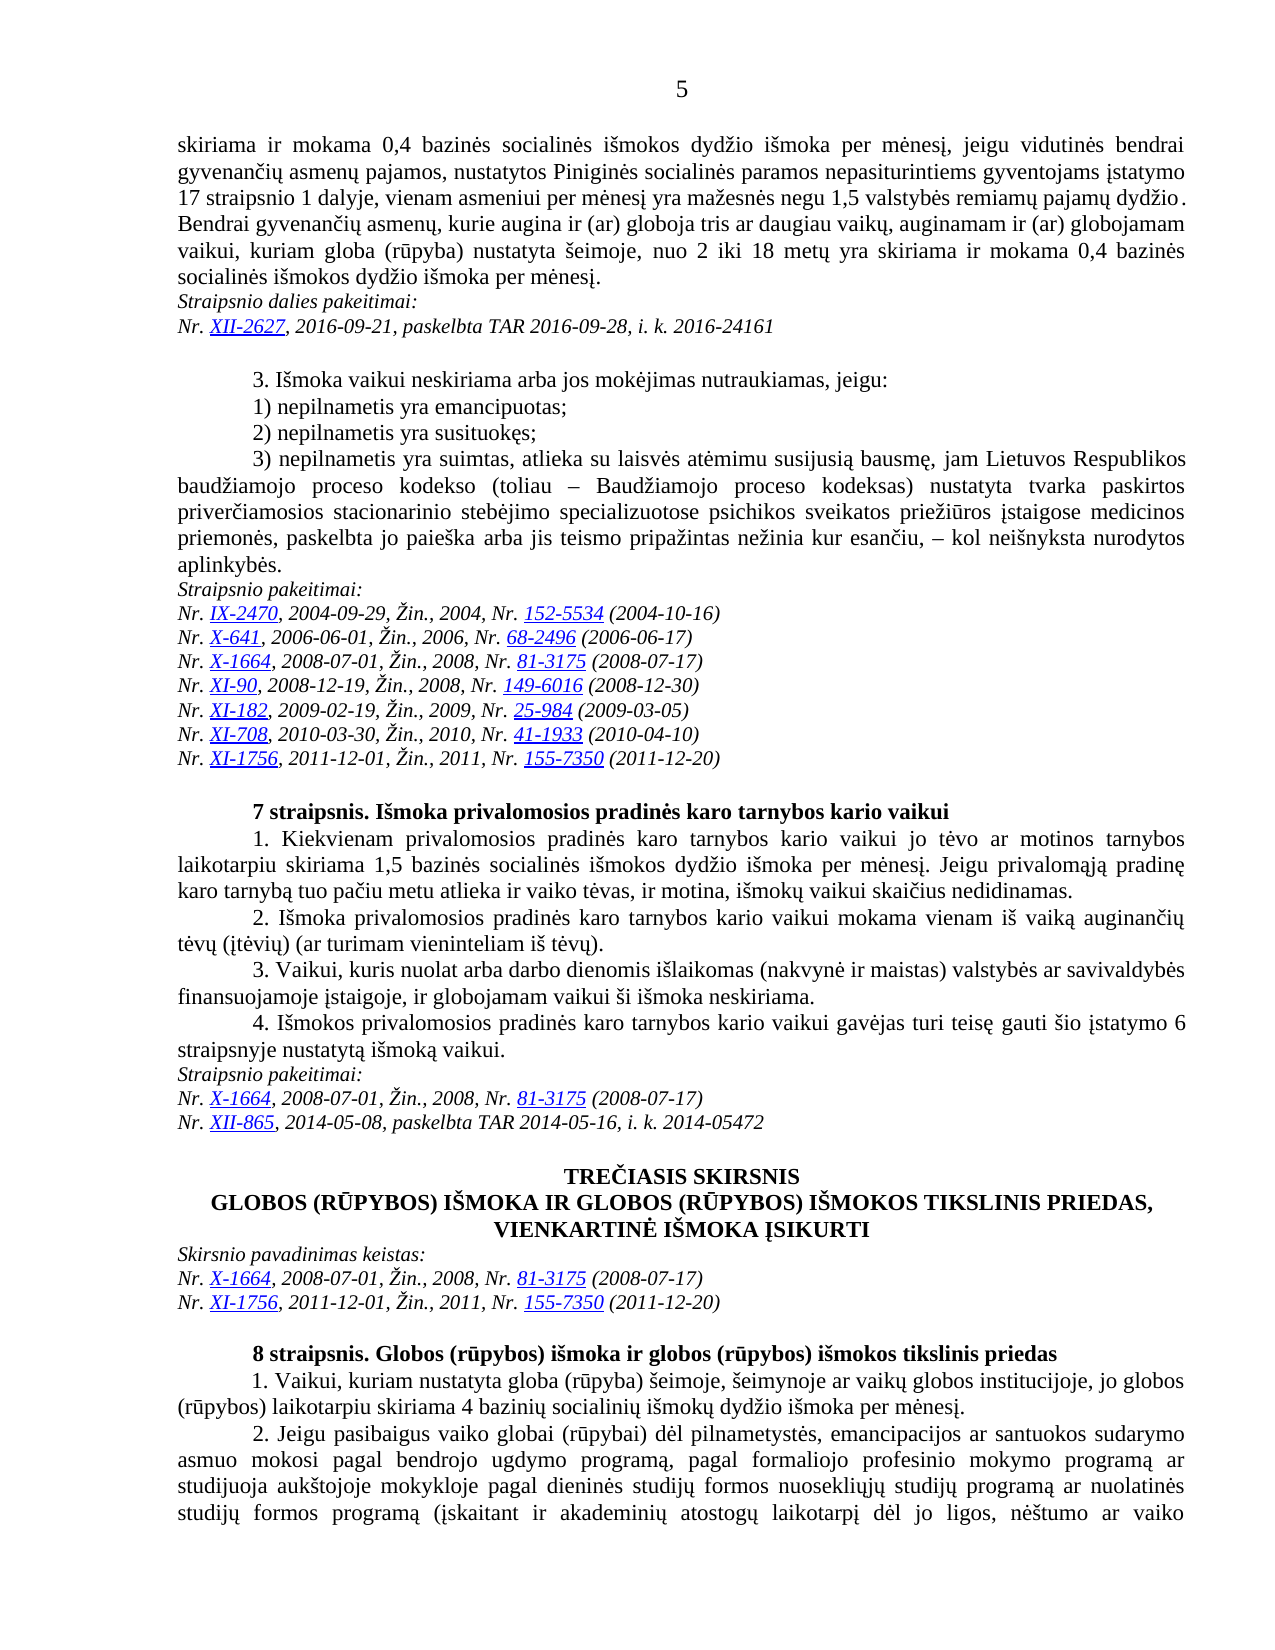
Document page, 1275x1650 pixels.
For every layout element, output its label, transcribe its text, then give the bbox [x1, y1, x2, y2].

text 3. Vaikui, kuris nuolat arba darbo dienomis išlaikomas (nakvynė ir maistas) valstybės ar savivaldybės finansuojamoje įstaigoje, ir globojamam vaikui ši išmoka neskiriama. [177, 957, 1186, 1009]
text 7 straipsnis. Išmoka privalomosios pradinės karo tarnybos kario vaikui [177, 798, 1186, 825]
text Straipsnio pakeitimai: [177, 577, 1186, 601]
text Nr. X-1664, 2008-07-01, Žin., 2008, Nr. 81-3175 (2008-07-17) [177, 1086, 1186, 1110]
text Nr. XI-90, 2008-12-19, Žin., 2008, Nr. 149-6016 (2008-12-30) [177, 673, 1186, 697]
text 3. Išmoka vaikui neskiriama arba jos mokėjimas nutraukiamas, jeigu: [177, 366, 1186, 393]
text Straipsnio dalies pakeitimai: [177, 289, 1186, 313]
text 1. Kiekvienam privalomosios pradinės karo tarnybos kario vaikui jo tėvo ar motinos tarnybos laikotarpiu skiriama 1,5 bazinės socialinės išmokos dydžio išmoka per mėnesį. Jeigu privalomąją pradinę karo tarnybą tuo pačiu metu atlieka ir vaiko tėvas, ir motina, išmokų vaikui skaičius nedidinamas. [177, 825, 1186, 904]
text Nr. XII-2627, 2016-09-21, paskelbta TAR 2016-09-28, i. k. 2016-24161 [177, 313, 1186, 338]
text 1. Vaikui, kuriam nustatyta globa (rūpyba) šeimoje, šeimynoje ar vaikų globos institucijoje, jo globos (rūpybos) laikotarpiu skiriama 4 bazinių socialinių išmokų dydžio išmoka per mėnesį. [177, 1367, 1186, 1419]
text Nr. XI-1756, 2011-12-01, Žin., 2011, Nr. 155-7350 (2011-12-20) [177, 1290, 1186, 1314]
text TREČIASIS SKIRSNIS [177, 1163, 1186, 1189]
text Nr. X-1664, 2008-07-01, Žin., 2008, Nr. 81-3175 (2008-07-17) [177, 649, 1186, 673]
text 2. Jeigu pasibaigus vaiko globai (rūpybai) dėl pilnametystės, emancipacijos ar santuokos sudarymo asmuo mokosi pagal bendrojo ugdymo programą, pagal formaliojo profesinio mokymo programą ar studijuoja aukštojoje mokykloje pagal dieninės studijų formos nuosekliųjų studijų programą ar nuolatinės studijų formos programą (įskaitant ir akademinių atostogų laikotarpį dėl jo ligos, nėštumo ar vaiko [177, 1419, 1186, 1525]
text 4. Išmokos privalomosios pradinės karo tarnybos kario vaikui gavėjas turi teisę gauti šio įstatymo 6 straipsnyje nustatytą išmoką vaikui. [177, 1009, 1186, 1062]
text 3) nepilnametis yra suimtas, atlieka su laisvės atėmimu susijusią bausmę, jam Lietuvos Respublikos baudžiamojo proceso kodekso (toliau – Baudžiamojo proceso kodeksas) nustatyta tvarka paskirtos priverčiamosios stacionarinio stebėjimo specializuotose psichikos sveikatos priežiūros įstaigose medicinos priemonės, paskelbta jo paieška arba jis teismo pripažintas nežinia kur esančiu, – kol neišnyksta nurodytos aplinkybės. [177, 445, 1186, 577]
text Nr. X-641, 2006-06-01, Žin., 2006, Nr. 68-2496 (2006-06-17) [177, 625, 1186, 649]
text Nr. XI-708, 2010-03-30, Žin., 2010, Nr. 41-1933 (2010-04-10) [177, 722, 1186, 746]
text Straipsnio pakeitimai: [177, 1062, 1186, 1086]
text 2) nepilnametis yra susituokęs; [177, 419, 1186, 445]
text Skirsnio pavadinimas keistas: [177, 1242, 1186, 1266]
text GLOBOS (RŪPYBOS) IŠMOKA IR GLOBOS (RŪPYBOS) IŠMOKOS TIKSLINIS PRIEDAS, VIENKARTINĖ IŠMOKA ĮSIKURTI [177, 1189, 1186, 1242]
text Nr. XI-182, 2009-02-19, Žin., 2009, Nr. 25-984 (2009-03-05) [177, 697, 1186, 722]
text 2. Išmoka privalomosios pradinės karo tarnybos kario vaikui mokama vienam iš vaiką auginančių tėvų (įtėvių) (ar turimam vieninteliam iš tėvų). [177, 904, 1186, 957]
text Nr. XII-865, 2014-05-08, paskelbta TAR 2014-05-16, i. k. 2014-05472 [177, 1110, 1186, 1134]
text Nr. X-1664, 2008-07-01, Žin., 2008, Nr. 81-3175 (2008-07-17) [177, 1266, 1186, 1290]
text 1) nepilnametis yra emancipuotas; [177, 393, 1186, 419]
text Nr. XI-1756, 2011-12-01, Žin., 2011, Nr. 155-7350 (2011-12-20) [177, 746, 1186, 770]
text skiriama ir mokama 0,4 bazinės socialinės išmokos dydžio išmoka per mėnesį, jeigu vidutinės bendrai gyvenančių asmenų pajamos, nustatytos Piniginės socialinės paramos nepasiturintiems gyventojams įstatymo 17 straipsnio 1 dalyje, vienam asmeniui per mėnesį yra mažesnės negu 1,5 valstybės remiamų pajamų dydžio. Bendrai gyvenančių asmenų, kurie augina ir (ar) globoja tris ar daugiau vaikų, auginamam ir (ar) globojamam vaikui, kuriam globa (rūpyba) nustatyta šeimoje, nuo 2 iki 18 metų yra skiriama ir mokama 0,4 bazinės socialinės išmokos dydžio išmoka per mėnesį. [177, 131, 1186, 289]
text 8 straipsnis. Globos (rūpybos) išmoka ir globos (rūpybos) išmokos tikslinis priedas [252, 1341, 1186, 1367]
text Nr. IX-2470, 2004-09-29, Žin., 2004, Nr. 152-5534 (2004-10-16) [177, 601, 1186, 625]
